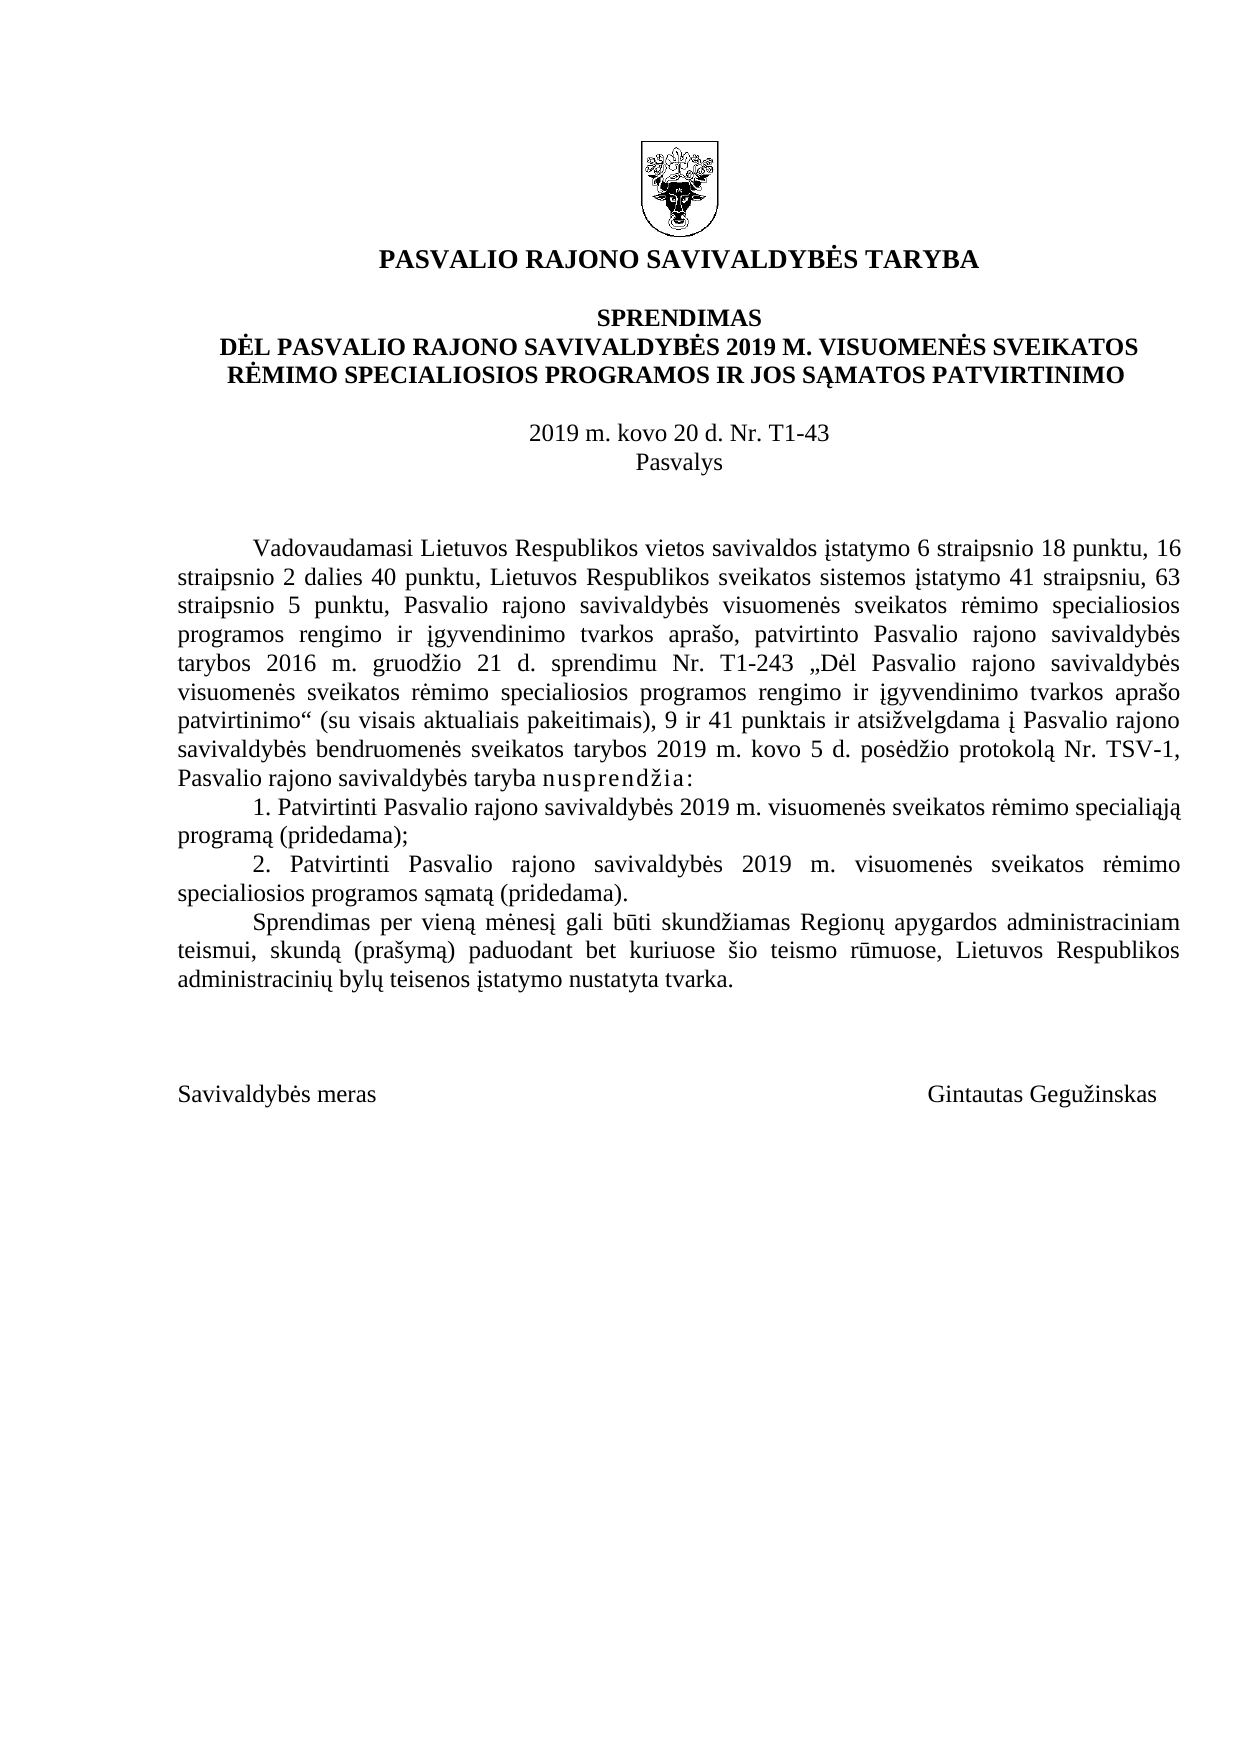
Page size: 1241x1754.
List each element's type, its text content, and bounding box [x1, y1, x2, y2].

text 1. Patvirtinti Pasvalio rajono savivaldybės 2019 m. visuomenės sveikatos rėmimo specialiąją programą (pridedama); [177, 792, 1181, 849]
text Pasvalys [177, 447, 1181, 476]
text Sprendimas per vieną mėnesį gali būti skundžiamas Regionų apygardos administraciniam teismui, skundą (prašymą) paduodant bet kuriuose šio teismo rūmuose, Lietuvos Respublikos administracinių bylų teisenos įstatymo nustatyta tvarka. [177, 907, 1181, 993]
text Savivaldybės meras Gintautas Gegužinskas [177, 1079, 1181, 1108]
text 2. Patvirtinti Pasvalio rajono savivaldybės 2019 m. visuomenės sveikatos rėmimo specialiosios programos sąmatą (pridedama). [177, 849, 1181, 907]
text sprendimas [177, 303, 1181, 332]
text Vadovaudamasi Lietuvos Respublikos vietos savivaldos įstatymo 6 straipsnio 18 punktu, 16 straipsnio 2 dalies 40 punktu, Lietuvos Respublikos sveikatos sistemos įstatymo 41 straipsniu, 63 straipsnio 5 punktu, Pasvalio rajono savivaldybės visuomenės sveikatos rėmimo specialiosios programos rengimo ir įgyvendinimo tvarkos aprašo, patvirtinto Pasvalio rajono savivaldybės tarybos 2016 m. gruodžio 21 d. sprendimu Nr. T1-243 „Dėl Pasvalio rajono savivaldybės visuomenės sveikatos rėmimo specialiosios programos rengimo ir įgyvendinimo tvarkos aprašo patvirtinimo“ (su visais aktualiais pakeitimais), 9 ir 41 punktais ir atsižvelgdama į Pasvalio rajono savivaldybės bendruomenės sveikatos tarybos 2019 m. kovo 5 d. posėdžio protokolą Nr. TSV-1, Pasvalio rajono savivaldybės taryba nusprendžia: [177, 533, 1181, 792]
text Pasvalio rajono savivaldybės taryba [177, 243, 1181, 274]
text 2019 m. kovo 20 d. Nr. T1-43 [177, 418, 1181, 447]
text Dėl pasvalio rajono savivaldybės 2019 m. Visuomenės sveikatos rėmimo specialiosios programos ir jos sąmatos PAtvirtinimo [177, 332, 1181, 389]
